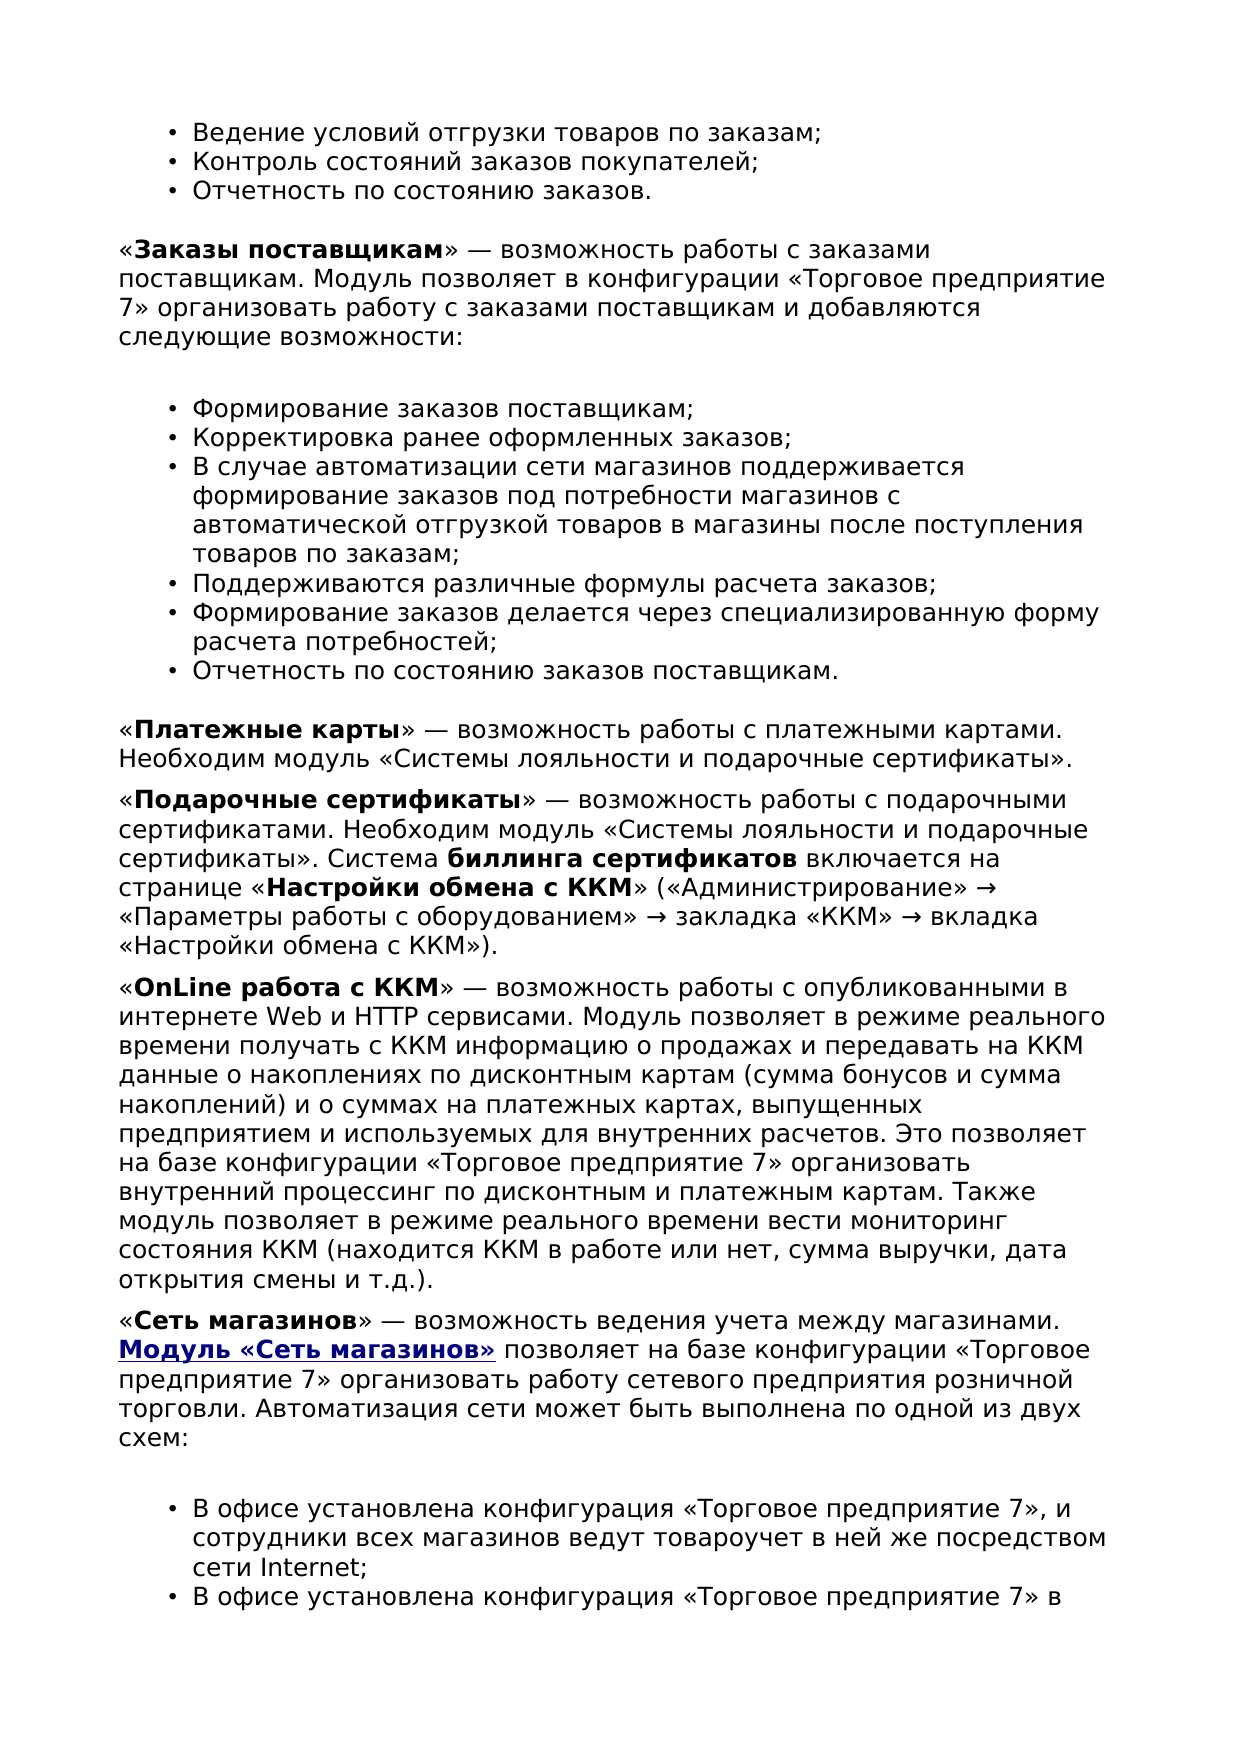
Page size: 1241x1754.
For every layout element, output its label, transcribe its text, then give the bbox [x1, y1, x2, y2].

list Формирование заказов делается через специализированную форму расчета потребностей; [177, 598, 1122, 656]
list В офисе установлена конфигурация «Торговое предприятие 7», и сотрудники всех магазинов ведут товароучет в ней же посредством сети Internet; [177, 1494, 1122, 1582]
list Контроль состояний заказов покупателей; [177, 147, 1122, 176]
list Отчетность по состоянию заказов. [177, 176, 1122, 206]
list В офисе установлена конфигурация «Торговое предприятие 7» в [177, 1582, 1122, 1611]
text «Платежные карты» — возможность работы с платежными картами. Необходим модуль «Системы лояльности и подарочные сертификаты». [118, 715, 1122, 773]
list Отчетность по состоянию заказов поставщикам. [177, 656, 1122, 685]
list Корректировка ранее оформленных заказов; [177, 423, 1122, 452]
text «Подарочные сертификаты» — возможность работы с подарочными сертификатами. Необходим модуль «Системы лояльности и подарочные сертификаты». Система биллинга сертификатов включается на странице «Настройки обмена с ККМ» («Администрирование» → «Параметры работы с оборудованием» → закладка «ККМ» → вкладка «Настройки обмена с ККМ»). [118, 786, 1122, 961]
list Ведение условий отгрузки товаров по заказам; [177, 118, 1122, 147]
list Формирование заказов поставщикам; [177, 394, 1122, 423]
text «Заказы поставщикам» — возможность работы с заказами поставщикам. Модуль позволяет в конфигурации «Торговое предприятие 7» организовать работу с заказами поставщикам и добавляются следующие возможности: [118, 235, 1122, 352]
list В случае автоматизации сети магазинов поддерживается формирование заказов под потребности магазинов с автоматической отгрузкой товаров в магазины после поступления товаров по заказам; [177, 452, 1122, 569]
text «Сеть магазинов» — возможность ведения учета между магазинами. Модуль «Сеть магазинов» позволяет на базе конфигурации «Торговое предприятие 7» организовать работу сетевого предприятия розничной торговли. Автоматизация сети может быть выполнена по одной из двух схем: [118, 1307, 1122, 1452]
list Поддерживаются различные формулы расчета заказов; [177, 569, 1122, 598]
text «OnLine работа с ККМ» — возможность работы с опубликованными в интернете Web и HTTP сервисами. Модуль позволяет в режиме реального времени получать с ККМ информацию о продажах и передавать на ККМ данные о накоплениях по дисконтным картам (сумма бонусов и сумма накоплений) и о суммах на платежных картах, выпущенных предприятием и используемых для внутренних расчетов. Это позволяет на базе конфигурации «Торговое предприятие 7» организовать внутренний процессинг по дисконтным и платежным картам. Также модуль позволяет в режиме реального времени вести мониторинг состояния ККМ (находится ККМ в работе или нет, сумма выручки, дата открытия смены и т.д.). [118, 973, 1122, 1294]
